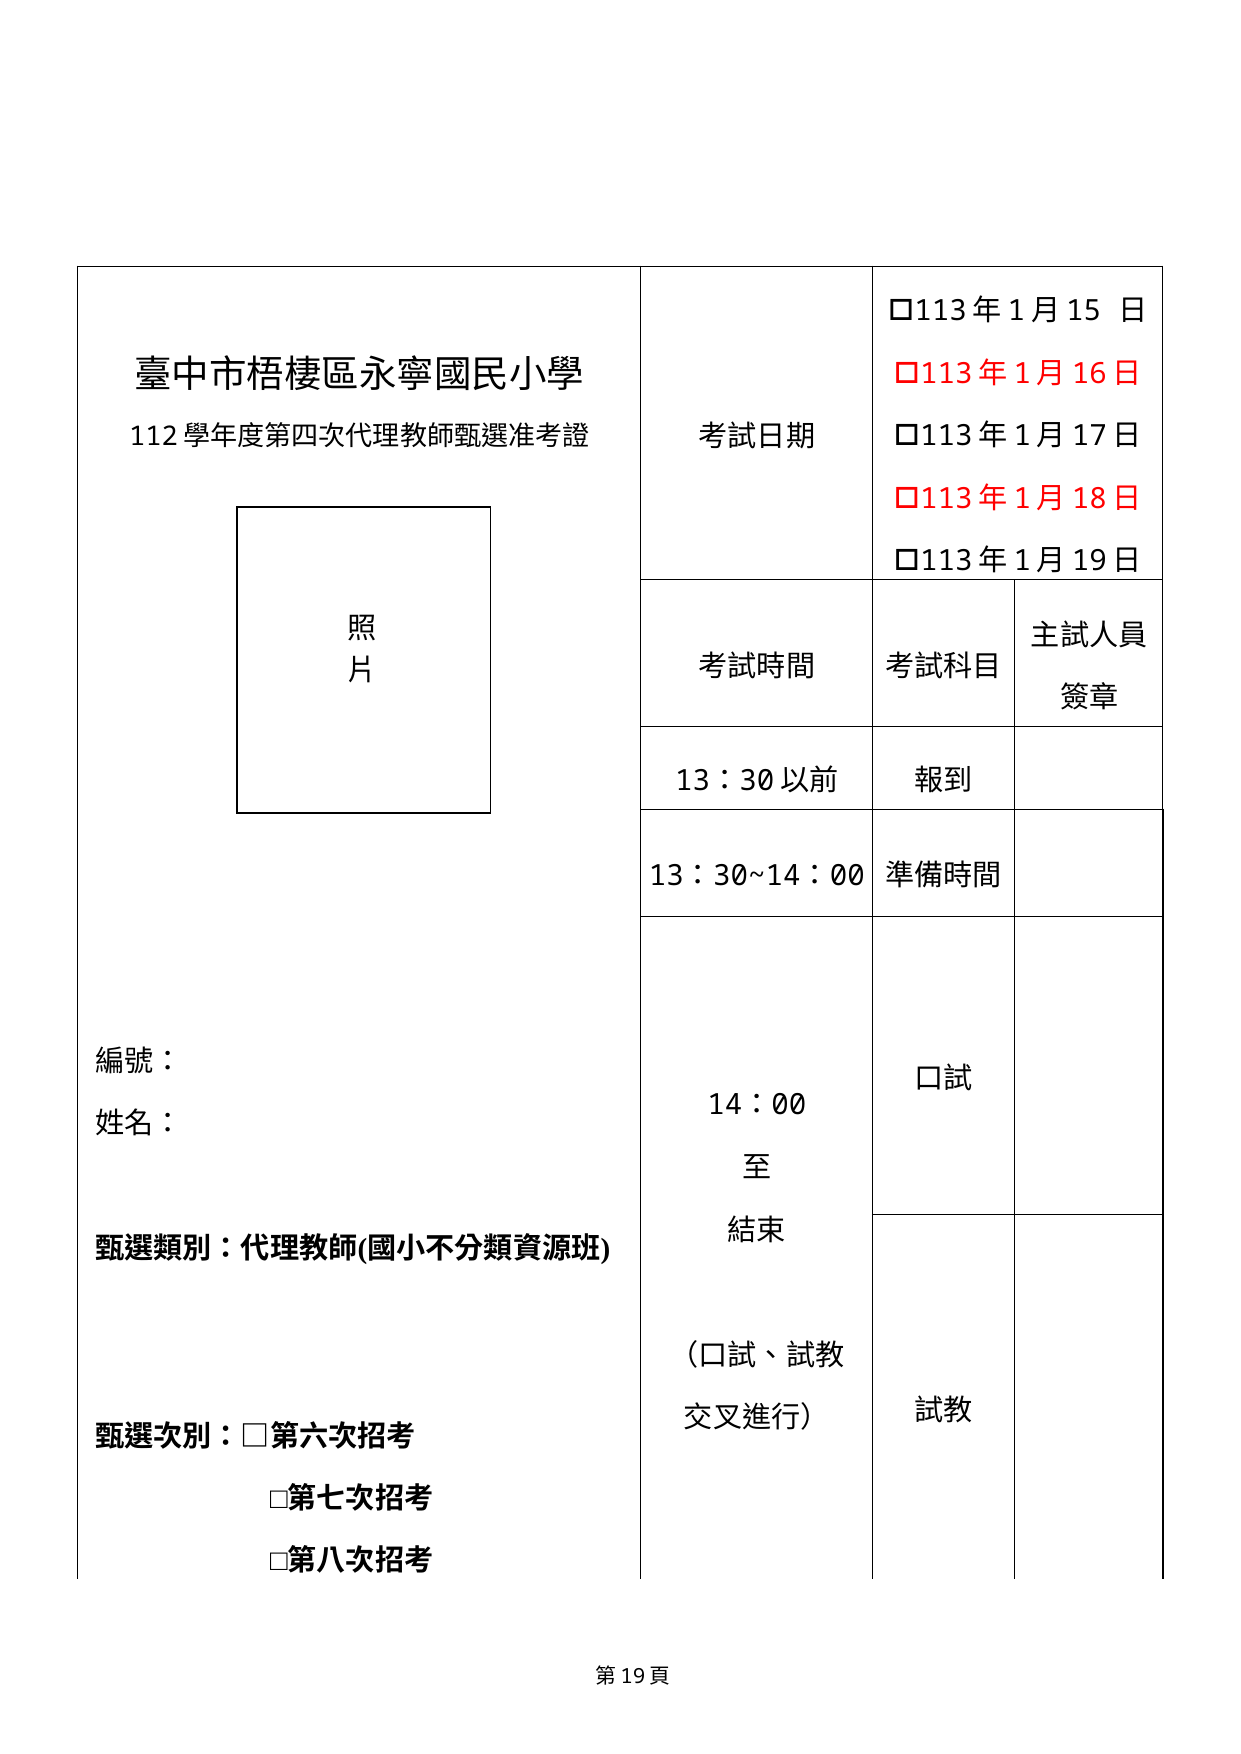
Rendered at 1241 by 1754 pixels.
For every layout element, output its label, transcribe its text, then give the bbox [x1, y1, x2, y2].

table_cell 主試人員 簽章 [1015, 580, 1162, 726]
table_cell 報到 [873, 727, 1014, 808]
table_cell 考試時間 [641, 580, 872, 726]
table_cell 準備時間 [873, 810, 1014, 916]
table_cell [1015, 727, 1162, 808]
table_cell 口試 [873, 917, 1014, 1214]
table_cell 考試科目 [873, 580, 1014, 726]
table_cell [1015, 1215, 1162, 1579]
table_header 考試日期 [641, 267, 872, 579]
table_header 113年1月15 日 113年1月16日 113年1月17日 113年1月18日 113年1月19日 [873, 267, 1162, 579]
table_cell 13：30以前 [641, 727, 872, 808]
table_header 臺中市梧棲區永寧國民小學 112學年度第四次代理教師甄選准考證 編號： 姓名： 甄選類別：代理教師(國小不分類資源班) 甄選次別：□第六次招考 □第七次招考 □第八次招考 [78, 267, 640, 1579]
table_cell 13：30~14：00 [641, 810, 872, 916]
table_cell [1015, 810, 1162, 916]
table_cell [1015, 917, 1162, 1214]
table_cell 14：00 至 結束 （口試、試教 交叉進行） [641, 917, 872, 1579]
table_cell 試教 [873, 1215, 1014, 1579]
